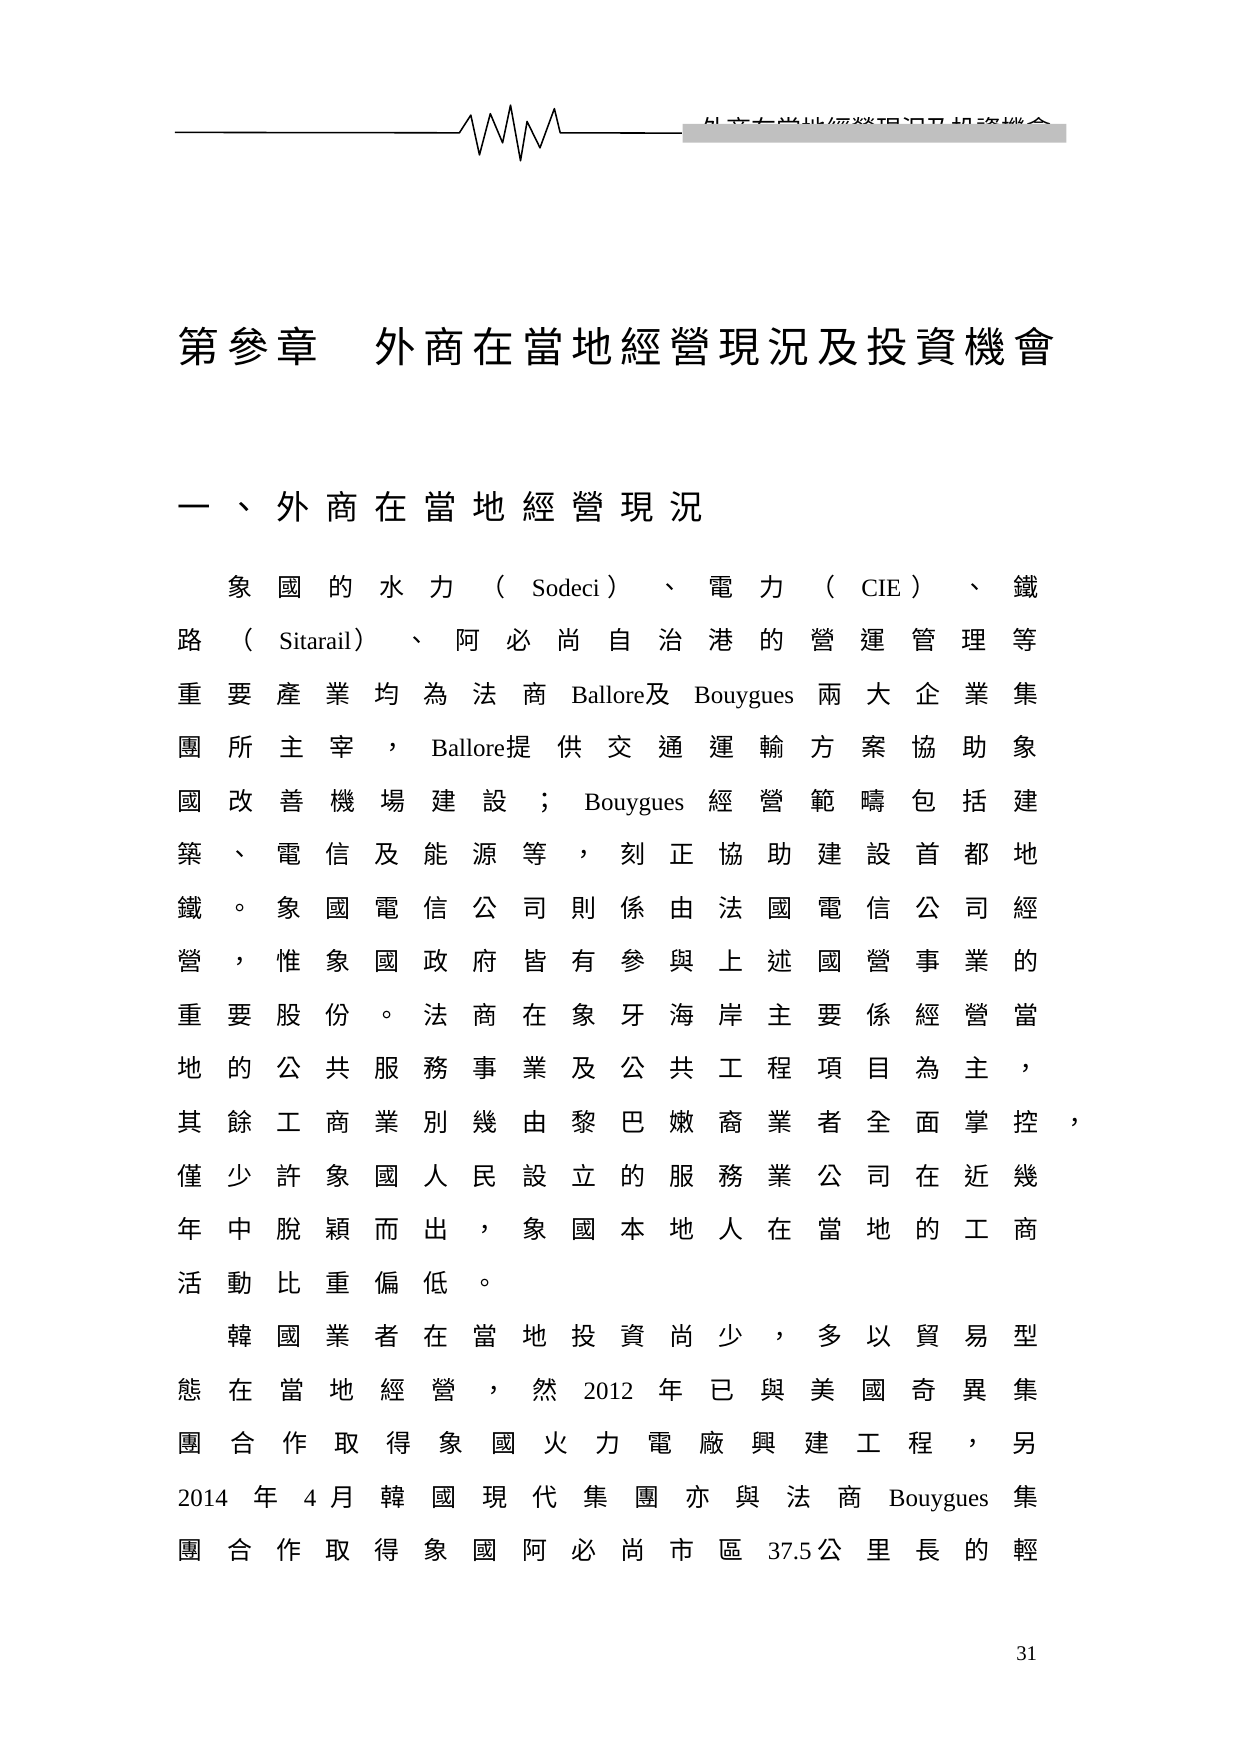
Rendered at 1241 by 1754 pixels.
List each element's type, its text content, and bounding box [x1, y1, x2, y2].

text 一、外商在當地經營現況 [178, 478, 1063, 532]
text 第參章 外商在當地經營現況及投資機會 [178, 291, 1063, 398]
text 韓國業者在當地投資尚少，多以貿易型態在當地經營，然2012年已與美國奇異集團合作取得象國火力電廠興建工程，另2014年4月韓國現代集團亦與法商Bouygues集團合作取得象國阿必尚市區37.5公里長的輕 [178, 1308, 1063, 1576]
text 象國的水力（Sodeci）、電力（CIE）、鐵路（Sitarail）、阿必尚自治港的營運管理等重要產業均為法商Ballore及Bouygues兩大企業集團所主宰，Ballore提供交通運輸方案協助象國改善機場建設；Bouygues經營範疇包括建築、電信及能源等，刻正協助建設首都地鐵。象國電信公司則係由法國電信公司經營，惟象國政府皆有參與上述國營事業的重要股份。法商在象牙海岸主要係經營當地的公共服務事業及公共工程項目為主，其餘工商業別幾由黎巴嫩裔業者全面掌控，僅少許象國人民設立的服務業公司在近幾年中脫穎而出，象國本地人在當地的工商活動比重偏低。 [178, 558, 1063, 1308]
